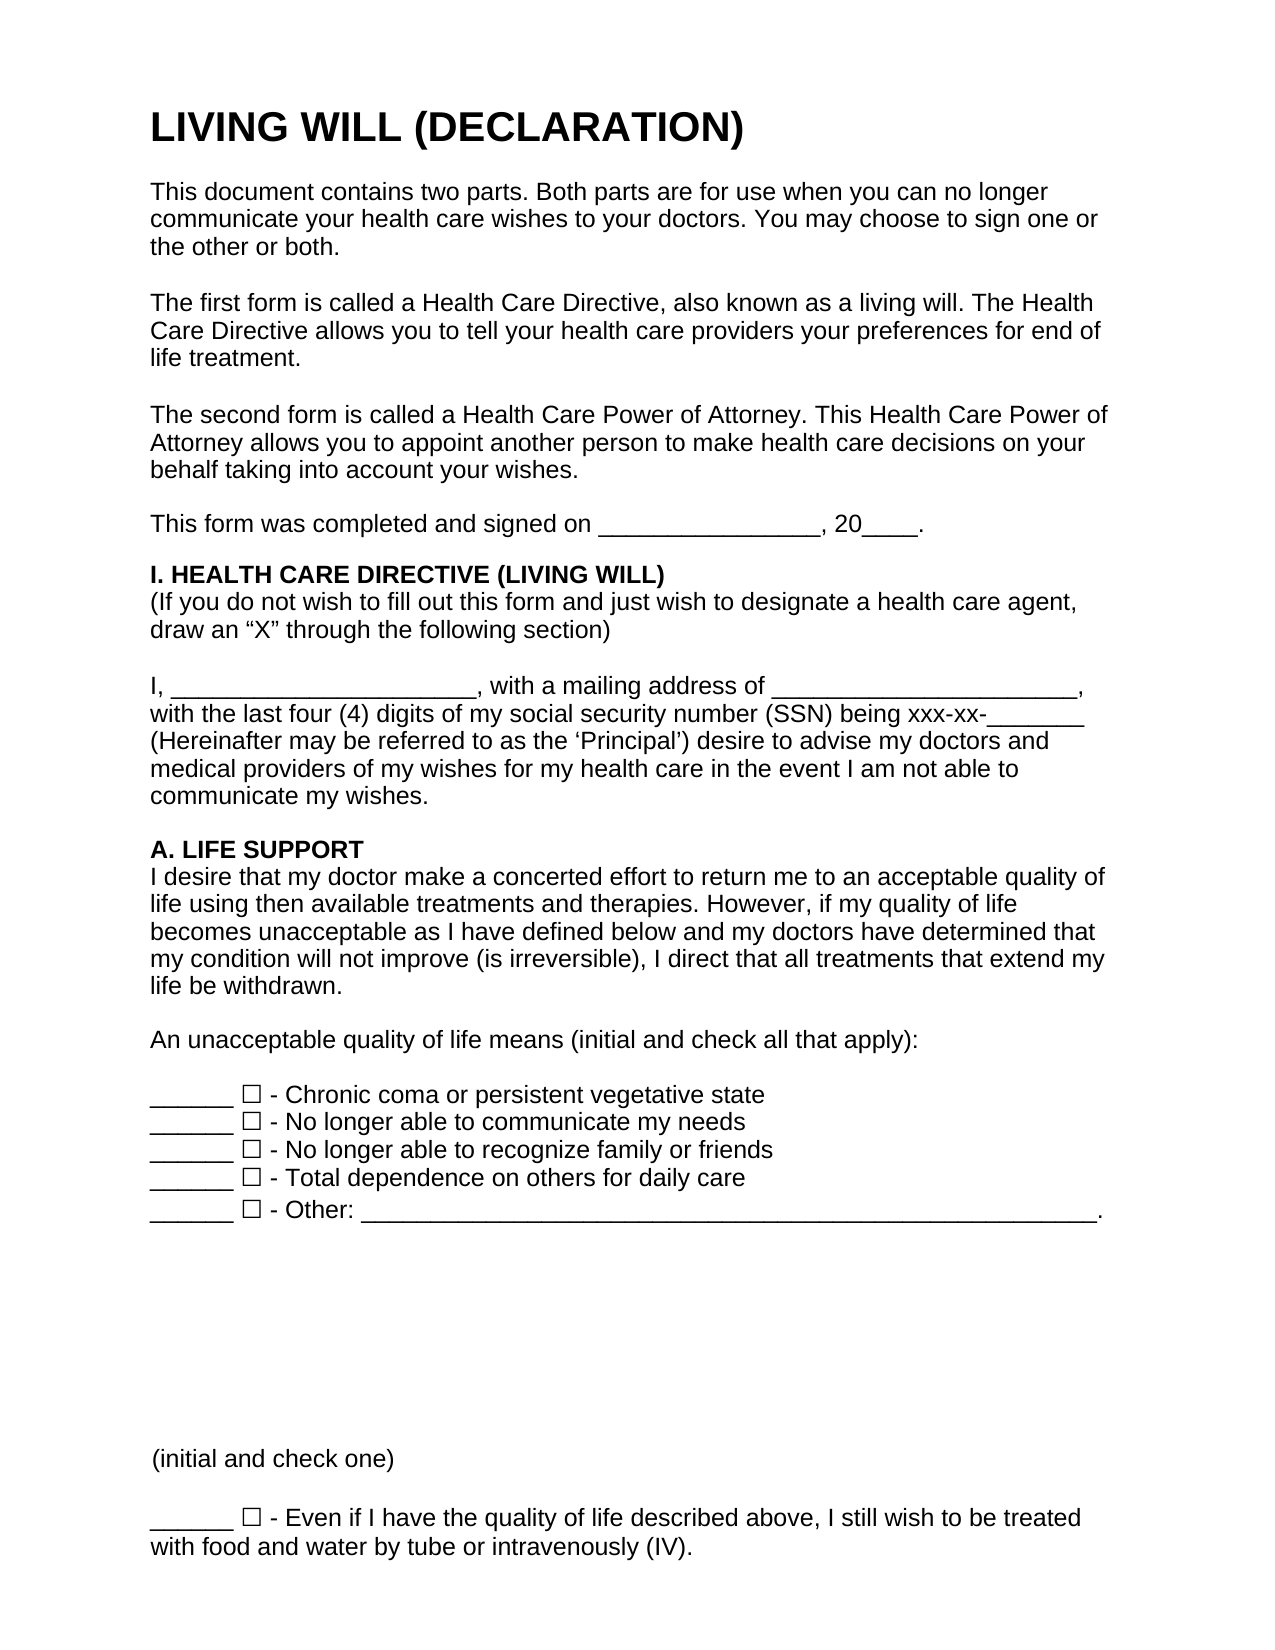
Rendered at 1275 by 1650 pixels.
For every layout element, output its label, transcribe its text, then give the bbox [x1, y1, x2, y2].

text ______ ☐ - Other: _____________________________________________________. [150, 1195, 1131, 1224]
text ______ ☐ - Chronic coma or persistent vegetative state [150, 1084, 1131, 1108]
text ______ ☐ - No longer able to recognize family or friends [150, 1140, 1131, 1163]
text (initial and check one) [152, 1444, 1131, 1473]
text (If you do not wish to fill out this form and just wish to designate a health care agent, draw an “X” through the following section) [150, 589, 1131, 643]
text ______ ☐ - Even if I have the quality of life described above, I still wish to be treated with food and water by tube or intravenously (IV). [150, 1504, 1089, 1561]
text The second form is called a Health Care Power of Attorney. This Health Care Power of Attorney allows you to appoint another person to make health care decisions on your behalf taking into account your wishes. [150, 402, 1131, 484]
text I. HEALTH CARE DIRECTIVE (LIVING WILL) [150, 565, 1131, 589]
text ______ ☐ - Total dependence on others for daily care [150, 1167, 1131, 1191]
text ______ ☐ - No longer able to communicate my needs [150, 1112, 1131, 1136]
text This form was completed and signed on ________________, 20____. [150, 513, 1131, 537]
text I desire that my doctor make a concerted effort to return me to an acceptable quality of life using then available treatments and therapies. However, if my quality of life becomes unacceptable as I have defined below and my doctors have determined that my condition will not improve (is irreversible), I direct that all treatments that extend my life be withdrawn. [150, 863, 1131, 1000]
text LIVING WILL (DECLARATION) [150, 110, 1131, 149]
text This document contains two parts. Both parts are for use when you can no longer communicate your health care wishes to your doctors. You may choose to sign one or the other or both. [150, 178, 1131, 261]
text An unacceptable quality of life means (initial and check all that apply): [150, 1029, 1131, 1053]
text A. LIFE SUPPORT [150, 840, 1131, 863]
text I, ______________________, with a mailing address of ______________________, with the last four (4) digits of my social security number (SSN) being xxx-xx-_______ (Hereinafter may be referred to as the ‘Principal’) desire to advise my doctors and medical providers of my wishes for my health care in the event I am not able to communicate my wishes. [150, 673, 1131, 810]
text The first form is called a Health Care Directive, also known as a living will. The Health Care Directive allows you to tell your health care providers your preferences for end of life treatment. [150, 290, 1131, 372]
